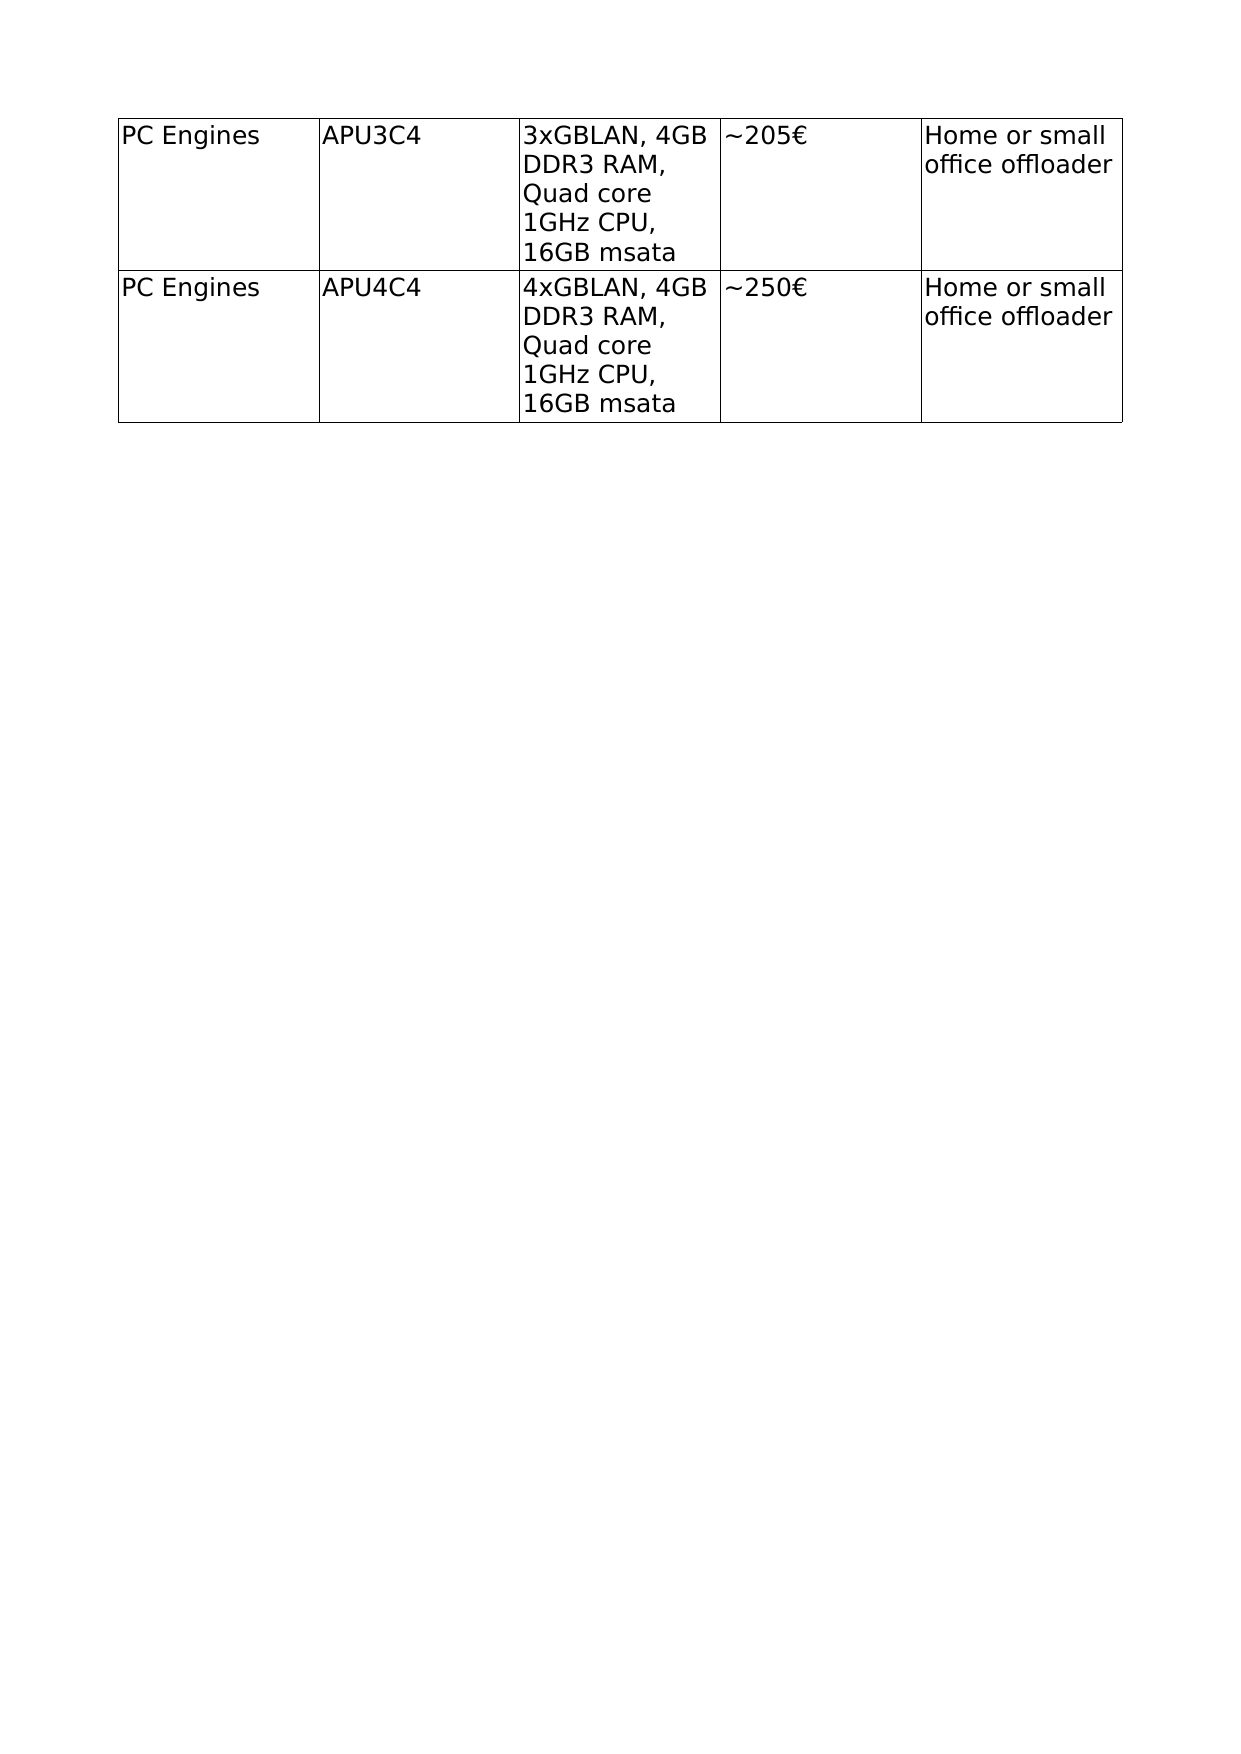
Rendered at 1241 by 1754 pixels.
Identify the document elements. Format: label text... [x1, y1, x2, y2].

table_cell Home or small office offloader [922, 271, 1122, 422]
table_cell PC Engines [119, 271, 319, 422]
table_cell APU3C4 [320, 119, 519, 270]
table_cell ~205€ [721, 119, 921, 270]
table_cell Home or small office offloader [922, 119, 1122, 270]
table_cell ~250€ [721, 271, 921, 422]
table_cell APU4C4 [320, 271, 519, 422]
table_cell 4xGBLAN, 4GB DDR3 RAM, Quad core 1GHz CPU, 16GB msata [520, 271, 720, 422]
table_cell 3xGBLAN, 4GB DDR3 RAM, Quad core 1GHz CPU, 16GB msata [520, 119, 720, 270]
table_cell PC Engines [119, 119, 319, 270]
